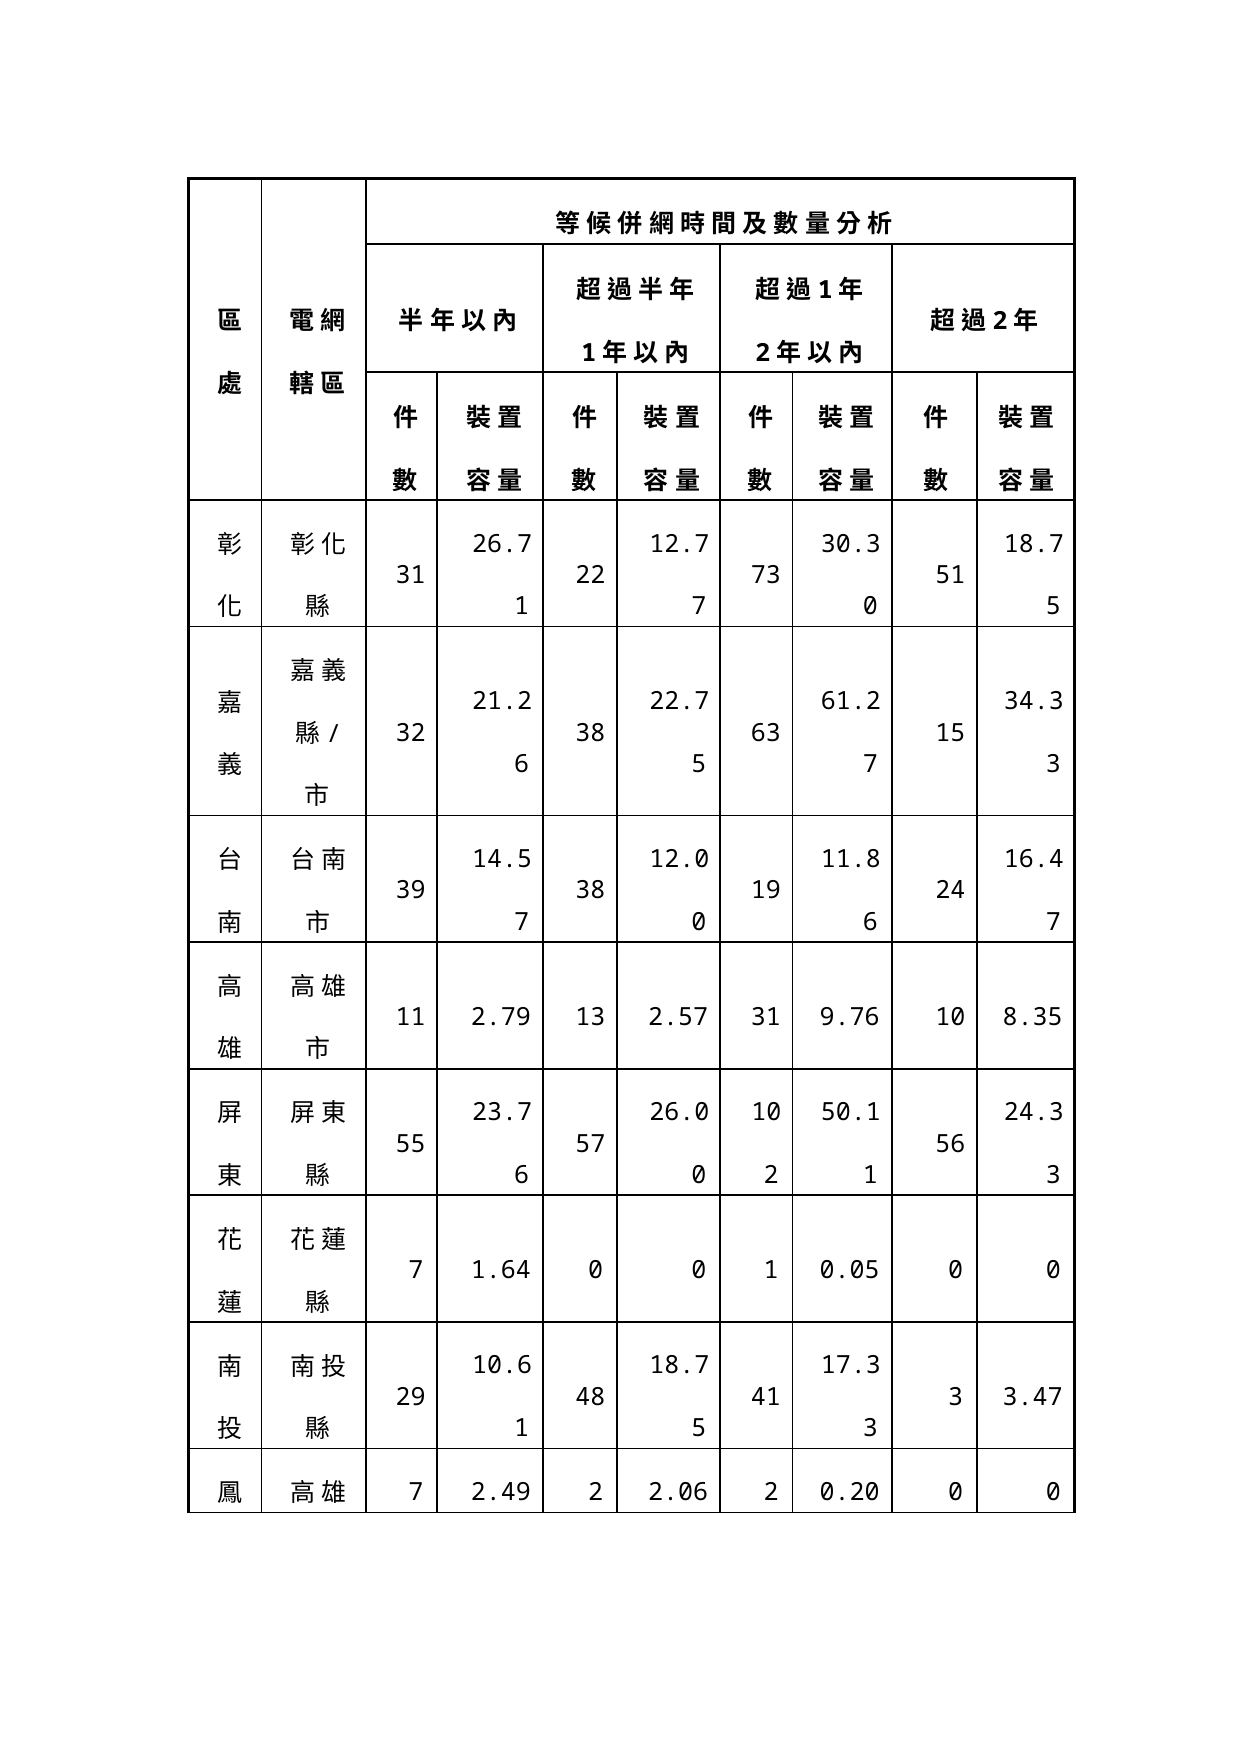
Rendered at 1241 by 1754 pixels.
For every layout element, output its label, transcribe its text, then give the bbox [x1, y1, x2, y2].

table_cell 29 [367, 1323, 436, 1447]
table_cell 31 [367, 501, 436, 626]
table_cell 高雄 [262, 1449, 365, 1512]
table_cell 3.47 [978, 1323, 1073, 1447]
table_cell 11 [367, 943, 436, 1068]
table_cell 18.75 [618, 1323, 719, 1447]
table_header 電網 轄區 [262, 180, 365, 499]
table_cell 61.27 [793, 627, 891, 815]
table_cell 13 [544, 943, 616, 1068]
table_cell 8.35 [978, 943, 1073, 1068]
table_cell 57 [544, 1070, 616, 1194]
table_cell 12.00 [618, 816, 719, 941]
table_cell 高雄 [190, 943, 261, 1068]
table_cell 15 [893, 627, 976, 815]
table_cell 22 [544, 501, 616, 626]
table_cell 63 [721, 627, 792, 815]
table_cell 彰化 [190, 501, 261, 626]
table_cell 10 [893, 943, 976, 1068]
table_cell 31 [721, 943, 792, 1068]
table_cell 件數 [721, 373, 792, 499]
table_cell 超過半年 1年以內 [544, 245, 719, 371]
table_cell 2.49 [438, 1449, 542, 1512]
table_cell 102 [721, 1070, 792, 1194]
table_cell 0 [618, 1196, 719, 1321]
table_cell 38 [544, 816, 616, 941]
table_header 區處 [190, 180, 261, 499]
table_cell 3 [893, 1323, 976, 1447]
table_cell 嘉義縣/市 [262, 627, 365, 815]
table_cell 19 [721, 816, 792, 941]
table_cell 鳳 [190, 1449, 261, 1512]
table_cell 0.20 [793, 1449, 891, 1512]
table_cell 30.30 [793, 501, 891, 626]
table_cell 南投縣 [262, 1323, 365, 1447]
table_cell 50.11 [793, 1070, 891, 1194]
table_cell 2 [721, 1449, 792, 1512]
table_cell 7 [367, 1196, 436, 1321]
table_cell 32 [367, 627, 436, 815]
table_cell 台南市 [262, 816, 365, 941]
table_cell 半年以內 [367, 245, 542, 371]
table_cell 24.33 [978, 1070, 1073, 1194]
table_cell 屏東 [190, 1070, 261, 1194]
table_cell 高雄市 [262, 943, 365, 1068]
table_cell 34.33 [978, 627, 1073, 815]
table_cell 51 [893, 501, 976, 626]
table_cell 55 [367, 1070, 436, 1194]
table_cell 21.26 [438, 627, 542, 815]
table_cell 26.00 [618, 1070, 719, 1194]
table_cell 48 [544, 1323, 616, 1447]
table_cell 2.79 [438, 943, 542, 1068]
table_cell 7 [367, 1449, 436, 1512]
table_cell 彰化縣 [262, 501, 365, 626]
table_cell 台南 [190, 816, 261, 941]
table_cell 9.76 [793, 943, 891, 1068]
table_cell 裝置 容量 [438, 373, 542, 499]
table_cell 22.75 [618, 627, 719, 815]
table_cell 裝置 容量 [978, 373, 1073, 499]
table_cell 73 [721, 501, 792, 626]
table_cell 嘉義 [190, 627, 261, 815]
table_cell 18.75 [978, 501, 1073, 626]
table_cell 0 [978, 1196, 1073, 1321]
table_cell 23.76 [438, 1070, 542, 1194]
table_cell 38 [544, 627, 616, 815]
table_cell 0 [893, 1449, 976, 1512]
table_cell 17.33 [793, 1323, 891, 1447]
table_cell 39 [367, 816, 436, 941]
table_cell 件數 [544, 373, 616, 499]
table_cell 花蓮縣 [262, 1196, 365, 1321]
table_cell 16.47 [978, 816, 1073, 941]
table_cell 2.06 [618, 1449, 719, 1512]
table_cell 裝置 容量 [618, 373, 719, 499]
table_cell 裝置 容量 [793, 373, 891, 499]
table_cell 0 [544, 1196, 616, 1321]
table_cell 超過2年 [893, 245, 1073, 371]
table_cell 0 [978, 1449, 1073, 1512]
table_cell 26.71 [438, 501, 542, 626]
table_cell 1 [721, 1196, 792, 1321]
table_cell 56 [893, 1070, 976, 1194]
table_cell 屏東縣 [262, 1070, 365, 1194]
table_cell 件數 [893, 373, 976, 499]
table_header 等候併網時間及數量分析 [367, 180, 1073, 243]
table_cell 14.57 [438, 816, 542, 941]
table_cell 0.05 [793, 1196, 891, 1321]
table_cell 2 [544, 1449, 616, 1512]
table_cell 2.57 [618, 943, 719, 1068]
table_cell 花蓮 [190, 1196, 261, 1321]
table_cell 11.86 [793, 816, 891, 941]
table_cell 12.77 [618, 501, 719, 626]
table_cell 24 [893, 816, 976, 941]
table_cell 0 [893, 1196, 976, 1321]
table_cell 41 [721, 1323, 792, 1447]
table_cell 1.64 [438, 1196, 542, 1321]
table_cell 10.61 [438, 1323, 542, 1447]
table_cell 南投 [190, 1323, 261, 1447]
table_cell 件數 [367, 373, 436, 499]
table_cell 超過1年 2年以內 [721, 245, 891, 371]
